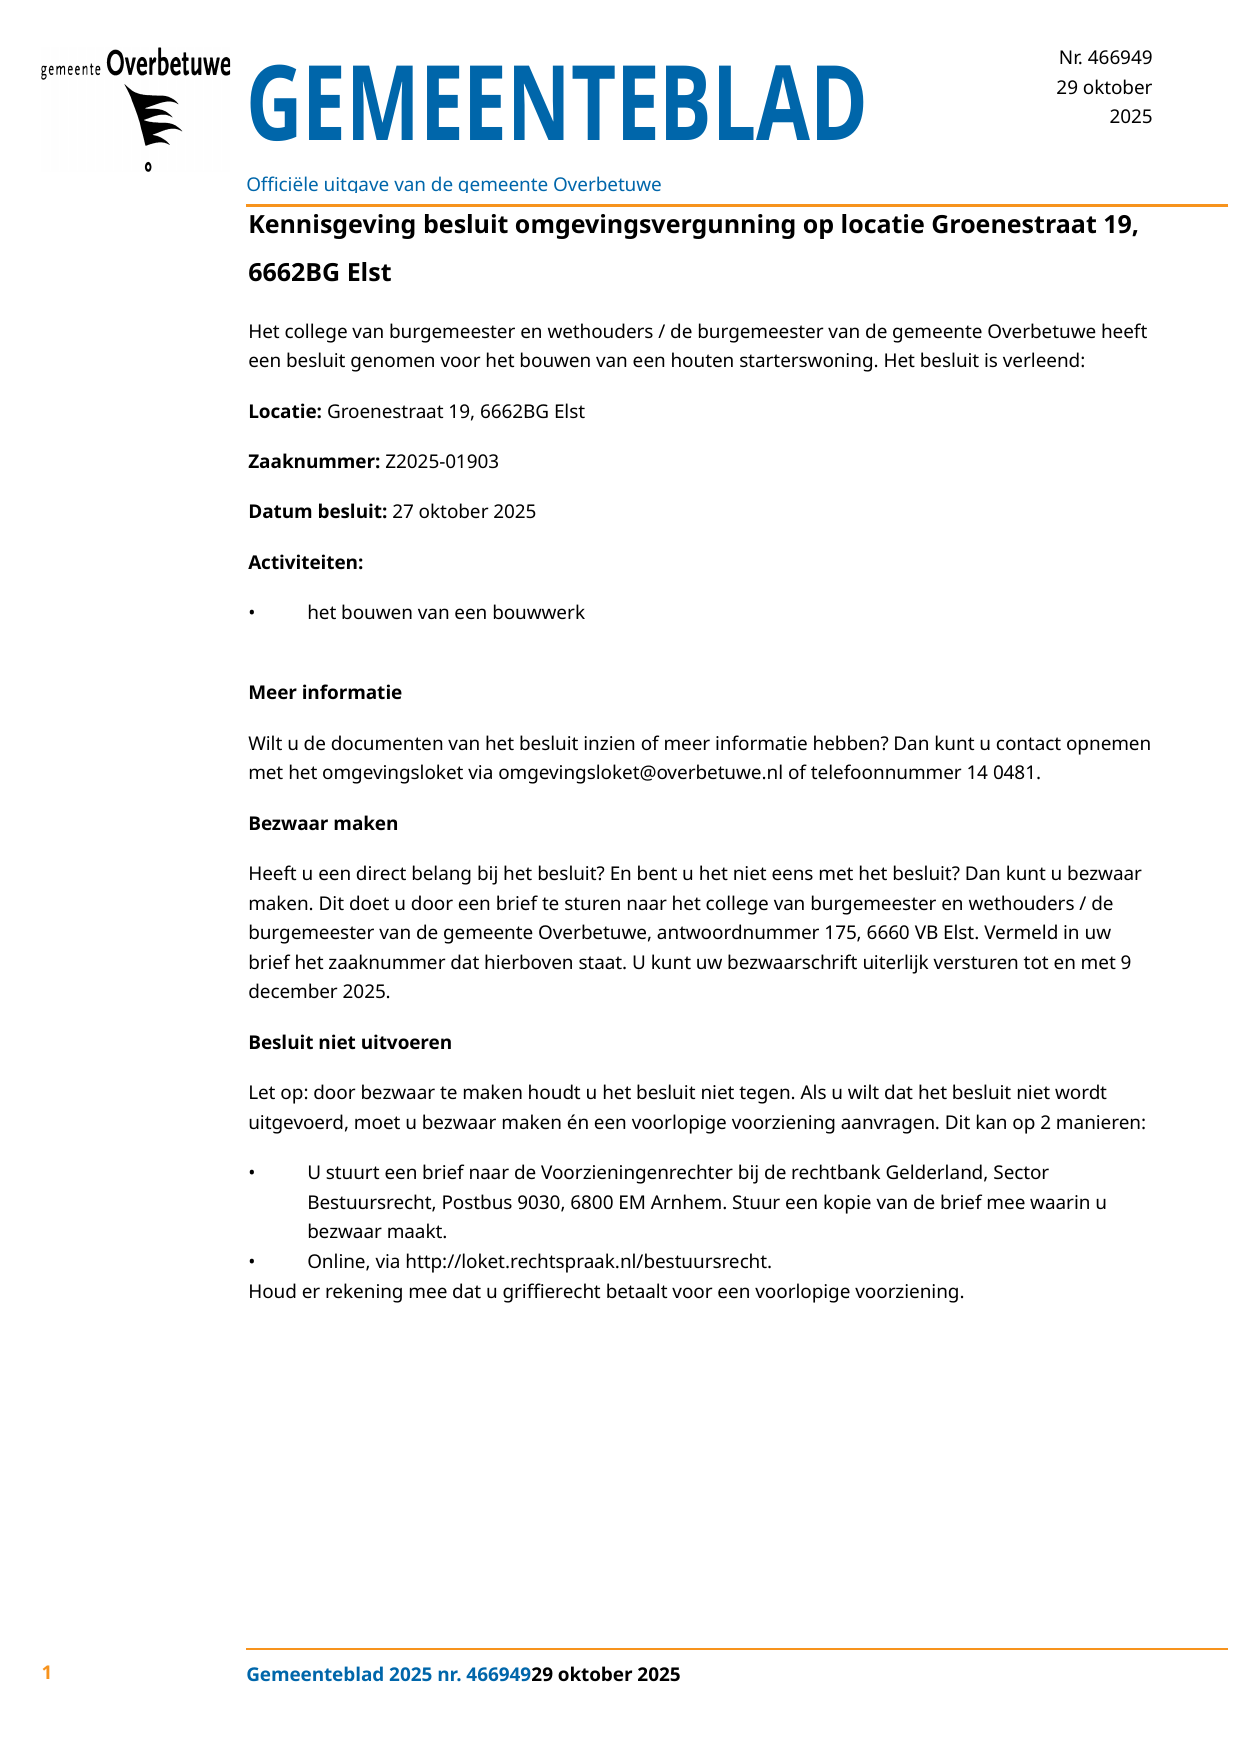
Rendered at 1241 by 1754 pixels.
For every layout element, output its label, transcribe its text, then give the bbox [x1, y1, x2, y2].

text Datum besluit: 27 oktober 2025 [248, 499, 1152, 524]
list Online, via http://loket.rechtspraak.nl/bestuursrecht. [248, 1248, 1152, 1274]
text Besluit niet uitvoeren [248, 1029, 1152, 1055]
text Het college van burgemeester en wethouders / de burgemeester van de gemeente Overbetuwe heeft een besluit genomen voor het bouwen van een houten starterswoning. Het besluit is verleend: [248, 318, 1152, 373]
text Zaaknummer: Z2025-01903 [248, 448, 1152, 474]
text Locatie: Groenestraat 19, 6662BG Elst [248, 398, 1152, 424]
text Let op: door bezwaar te maken houdt u het besluit niet tegen. Als u wilt dat het besluit niet wordt uitgevoerd, moet u bezwaar maken én een voorlopige voorziening aanvragen. Dit kan op 2 manieren: [248, 1079, 1152, 1135]
text Kennisgeving besluit omgevingsvergunning op locatie Groenestraat 19, 6662BG Elst [248, 207, 1152, 288]
text Activiteiten: [248, 549, 1152, 575]
list U stuurt een brief naar de Voorzieningenrechter bij de rechtbank Gelderland, Sector Bestuursrecht, Postbus 9030, 6800 EM Arnhem. Stuur een kopie van de brief mee waarin u bezwaar maakt. [248, 1159, 1152, 1244]
text Meer informatie [248, 679, 1152, 705]
picture [41, 47, 231, 172]
text Heeft u een direct belang bij het besluit? En bent u het niet eens met het besluit? Dan kunt u bezwaar maken. Dit doet u door een brief te sturen naar het college van burgemeester en wethouders / de burgemeester van de gemeente Overbetuwe, antwoordnummer 175, 6660 VB Elst. Vermeld in uw brief het zaaknummer dat hierboven staat. U kunt uw bezwaarschrift uiterlijk versturen tot en met 9 december 2025. [248, 860, 1152, 1004]
text Bezwaar maken [248, 810, 1152, 836]
text Houd er rekening mee dat u griffierecht betaalt voor een voorlopige voorziening. [248, 1278, 1152, 1304]
list het bouwen van een bouwwerk [248, 599, 1152, 625]
text Wilt u de documenten van het besluit inzien of meer informatie hebben? Dan kunt u contact opnemen met het omgevingsloket via omgevingsloket@overbetuwe.nl of telefoonnummer 14 0481. [248, 730, 1152, 785]
